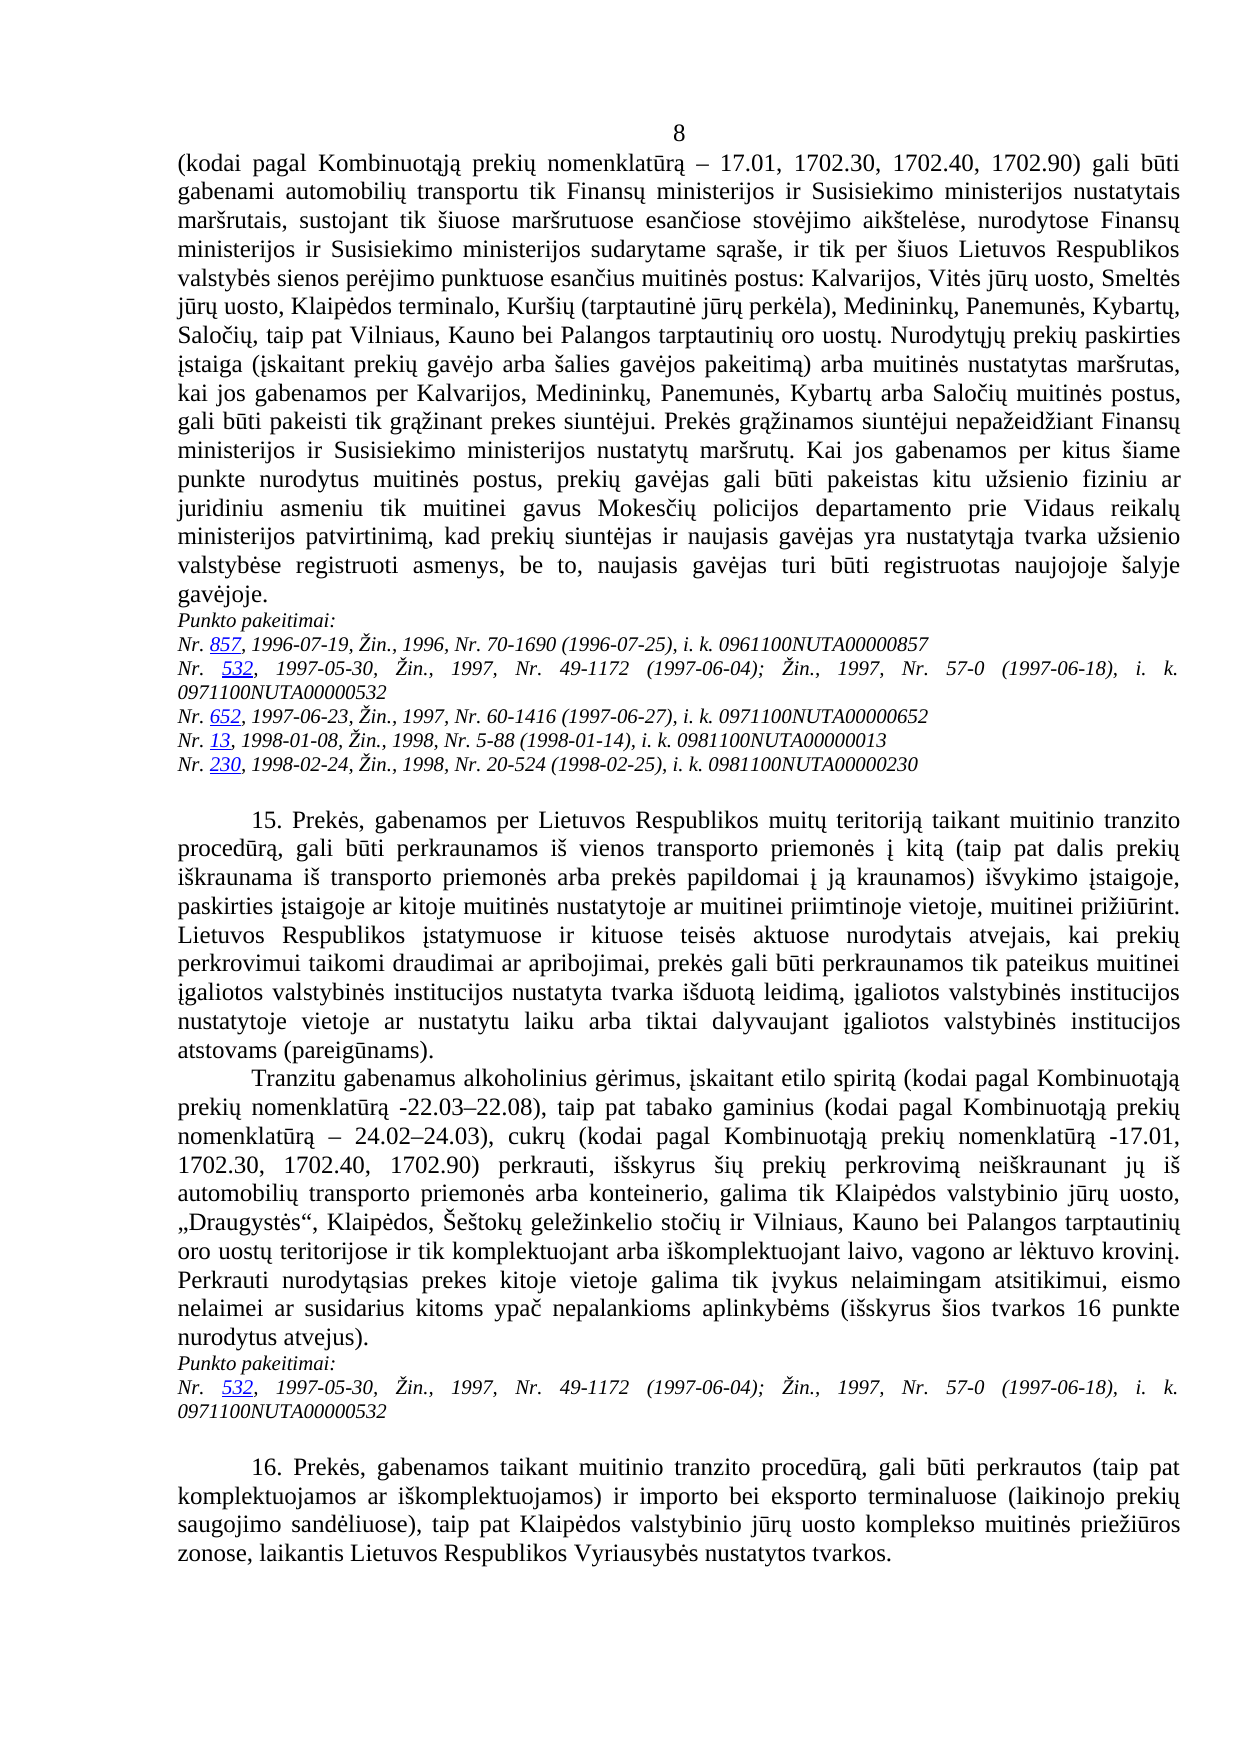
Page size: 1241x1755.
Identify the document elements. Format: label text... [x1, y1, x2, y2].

text 15. Prekės, gabenamos per Lietuvos Respublikos muitų teritoriją taikant muitinio tranzito procedūrą, gali būti perkraunamos iš vienos transporto priemonės į kitą (taip pat dalis prekių iškraunama iš transporto priemonės arba prekės papildomai į ją kraunamos) išvykimo įstaigoje, paskirties įstaigoje ar kitoje muitinės nustatytoje ar muitinei priimtinoje vietoje, muitinei prižiūrint. Lietuvos Respublikos įstatymuose ir kituose teisės aktuose nurodytais atvejais, kai prekių perkrovimui taikomi draudimai ar apribojimai, prekės gali būti perkraunamos tik pateikus muitinei įgaliotos valstybinės institucijos nustatyta tvarka išduotą leidimą, įgaliotos valstybinės institucijos nustatytoje vietoje ar nustatytu laiku arba tiktai dalyvaujant įgaliotos valstybinės institucijos atstovams (pareigūnams). [177, 805, 1181, 1063]
text Tranzitu gabenamus alkoholinius gėrimus, įskaitant etilo spiritą (kodai pagal Kombinuotąją prekių nomenklatūrą -22.03–22.08), taip pat tabako gaminius (kodai pagal Kombinuotąją prekių nomenklatūrą – 24.02–24.03), cukrų (kodai pagal Kombinuotąją prekių nomenklatūrą -17.01, 1702.30, 1702.40, 1702.90) perkrauti, išskyrus šių prekių perkrovimą neiškraunant jų iš automobilių transporto priemonės arba konteinerio, galima tik Klaipėdos valstybinio jūrų uosto, „Draugystės“, Klaipėdos, Šeštokų geležinkelio stočių ir Vilniaus, Kauno bei Palangos tarptautinių oro uostų teritorijose ir tik komplektuojant arba iškomplektuojant laivo, vagono ar lėktuvo krovinį. Perkrauti nurodytąsias prekes kitoje vietoje galima tik įvykus nelaimingam atsitikimui, eismo nelaimei ar susidarius kitoms ypač nepalankioms aplinkybėms (išskyrus šios tvarkos 16 punkte nurodytus atvejus). [177, 1063, 1181, 1351]
text Nr. 532, 1997-05-30, Žin., 1997, Nr. 49-1172 (1997-06-04); Žin., 1997, Nr. 57-0 (1997-06-18), i. k. 0971100NUTA00000532 [177, 656, 1181, 704]
text Nr. 857, 1996-07-19, Žin., 1996, Nr. 70-1690 (1996-07-25), i. k. 0961100NUTA00000857 [177, 632, 1181, 656]
text Nr. 13, 1998-01-08, Žin., 1998, Nr. 5-88 (1998-01-14), i. k. 0981100NUTA00000013 [177, 728, 1181, 752]
text 16. Prekės, gabenamos taikant muitinio tranzito procedūrą, gali būti perkrautos (taip pat komplektuojamos ar iškomplektuojamos) ir importo bei eksporto terminaluose (laikinojo prekių saugojimo sandėliuose), taip pat Klaipėdos valstybinio jūrų uosto komplekso muitinės priežiūros zonose, laikantis Lietuvos Respublikos Vyriausybės nustatytos tvarkos. [177, 1452, 1181, 1567]
text (kodai pagal Kombinuotąją prekių nomenklatūrą – 17.01, 1702.30, 1702.40, 1702.90) gali būti gabenami automobilių transportu tik Finansų ministerijos ir Susisiekimo ministerijos nustatytais maršrutais, sustojant tik šiuose maršrutuose esančiose stovėjimo aikštelėse, nurodytose Finansų ministerijos ir Susisiekimo ministerijos sudarytame sąraše, ir tik per šiuos Lietuvos Respublikos valstybės sienos perėjimo punktuose esančius muitinės postus: Kalvarijos, Vitės jūrų uosto, Smeltės jūrų uosto, Klaipėdos terminalo, Kuršių (tarptautinė jūrų perkėla), Medininkų, Panemunės, Kybartų, Saločių, taip pat Vilniaus, Kauno bei Palangos tarptautinių oro uostų. Nurodytųjų prekių paskirties įstaiga (įskaitant prekių gavėjo arba šalies gavėjos pakeitimą) arba muitinės nustatytas maršrutas, kai jos gabenamos per Kalvarijos, Medininkų, Panemunės, Kybartų arba Saločių muitinės postus, gali būti pakeisti tik grąžinant prekes siuntėjui. Prekės grąžinamos siuntėjui nepažeidžiant Finansų ministerijos ir Susisiekimo ministerijos nustatytų maršrutų. Kai jos gabenamos per kitus šiame punkte nurodytus muitinės postus, prekių gavėjas gali būti pakeistas kitu užsienio fiziniu ar juridiniu asmeniu tik muitinei gavus Mokesčių policijos departamento prie Vidaus reikalų ministerijos patvirtinimą, kad prekių siuntėjas ir naujasis gavėjas yra nustatytąja tvarka užsienio valstybėse registruoti asmenys, be to, naujasis gavėjas turi būti registruotas naujojoje šalyje gavėjoje. [177, 148, 1181, 608]
text Nr. 532, 1997-05-30, Žin., 1997, Nr. 49-1172 (1997-06-04); Žin., 1997, Nr. 57-0 (1997-06-18), i. k. 0971100NUTA00000532 [177, 1375, 1181, 1423]
text Nr. 652, 1997-06-23, Žin., 1997, Nr. 60-1416 (1997-06-27), i. k. 0971100NUTA00000652 [177, 704, 1181, 728]
text Punkto pakeitimai: [177, 1351, 1181, 1375]
text Punkto pakeitimai: [177, 608, 1181, 632]
text Nr. 230, 1998-02-24, Žin., 1998, Nr. 20-524 (1998-02-25), i. k. 0981100NUTA00000230 [177, 752, 1181, 776]
